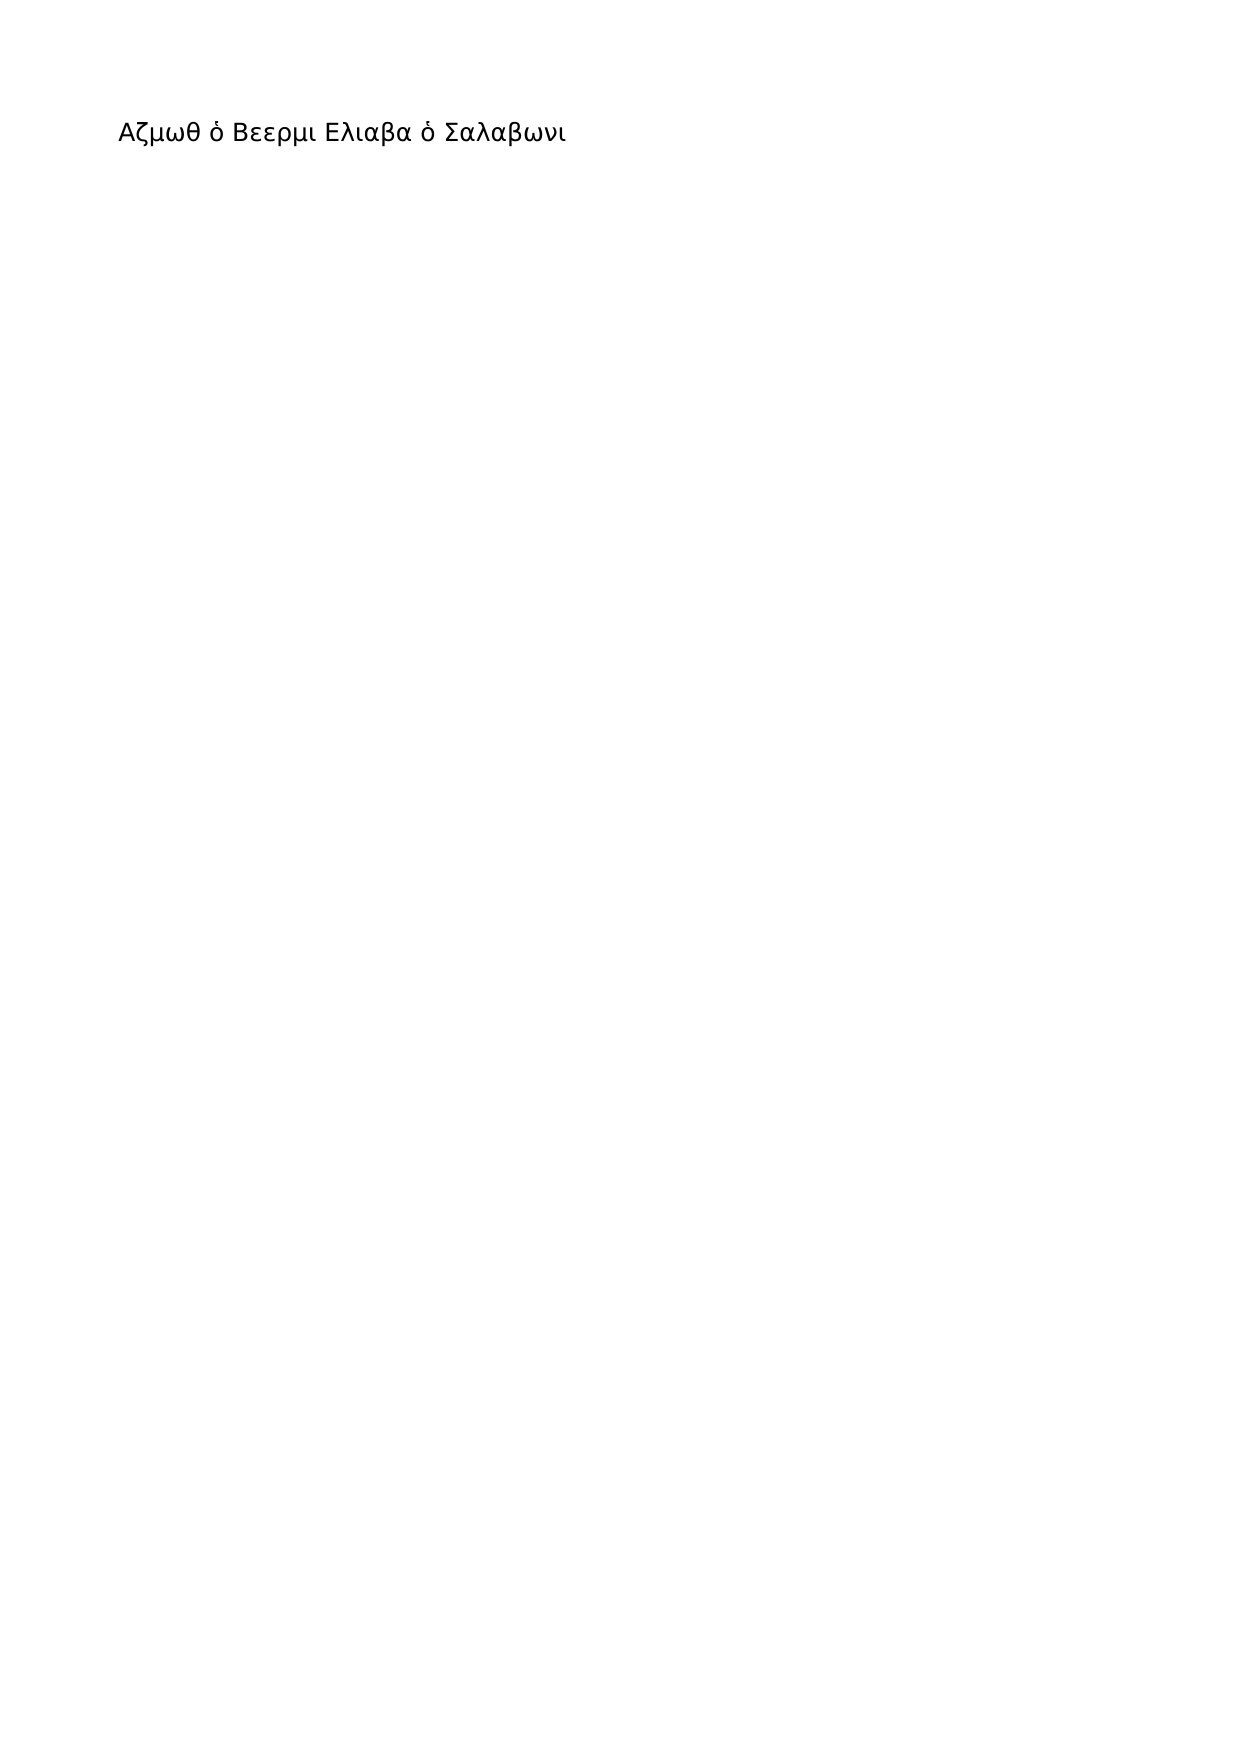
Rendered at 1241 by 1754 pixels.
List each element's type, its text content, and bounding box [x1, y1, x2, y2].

text Αζμωθ ὁ Βεερμι Ελιαβα ὁ Σαλαβωνι [118, 118, 1122, 147]
